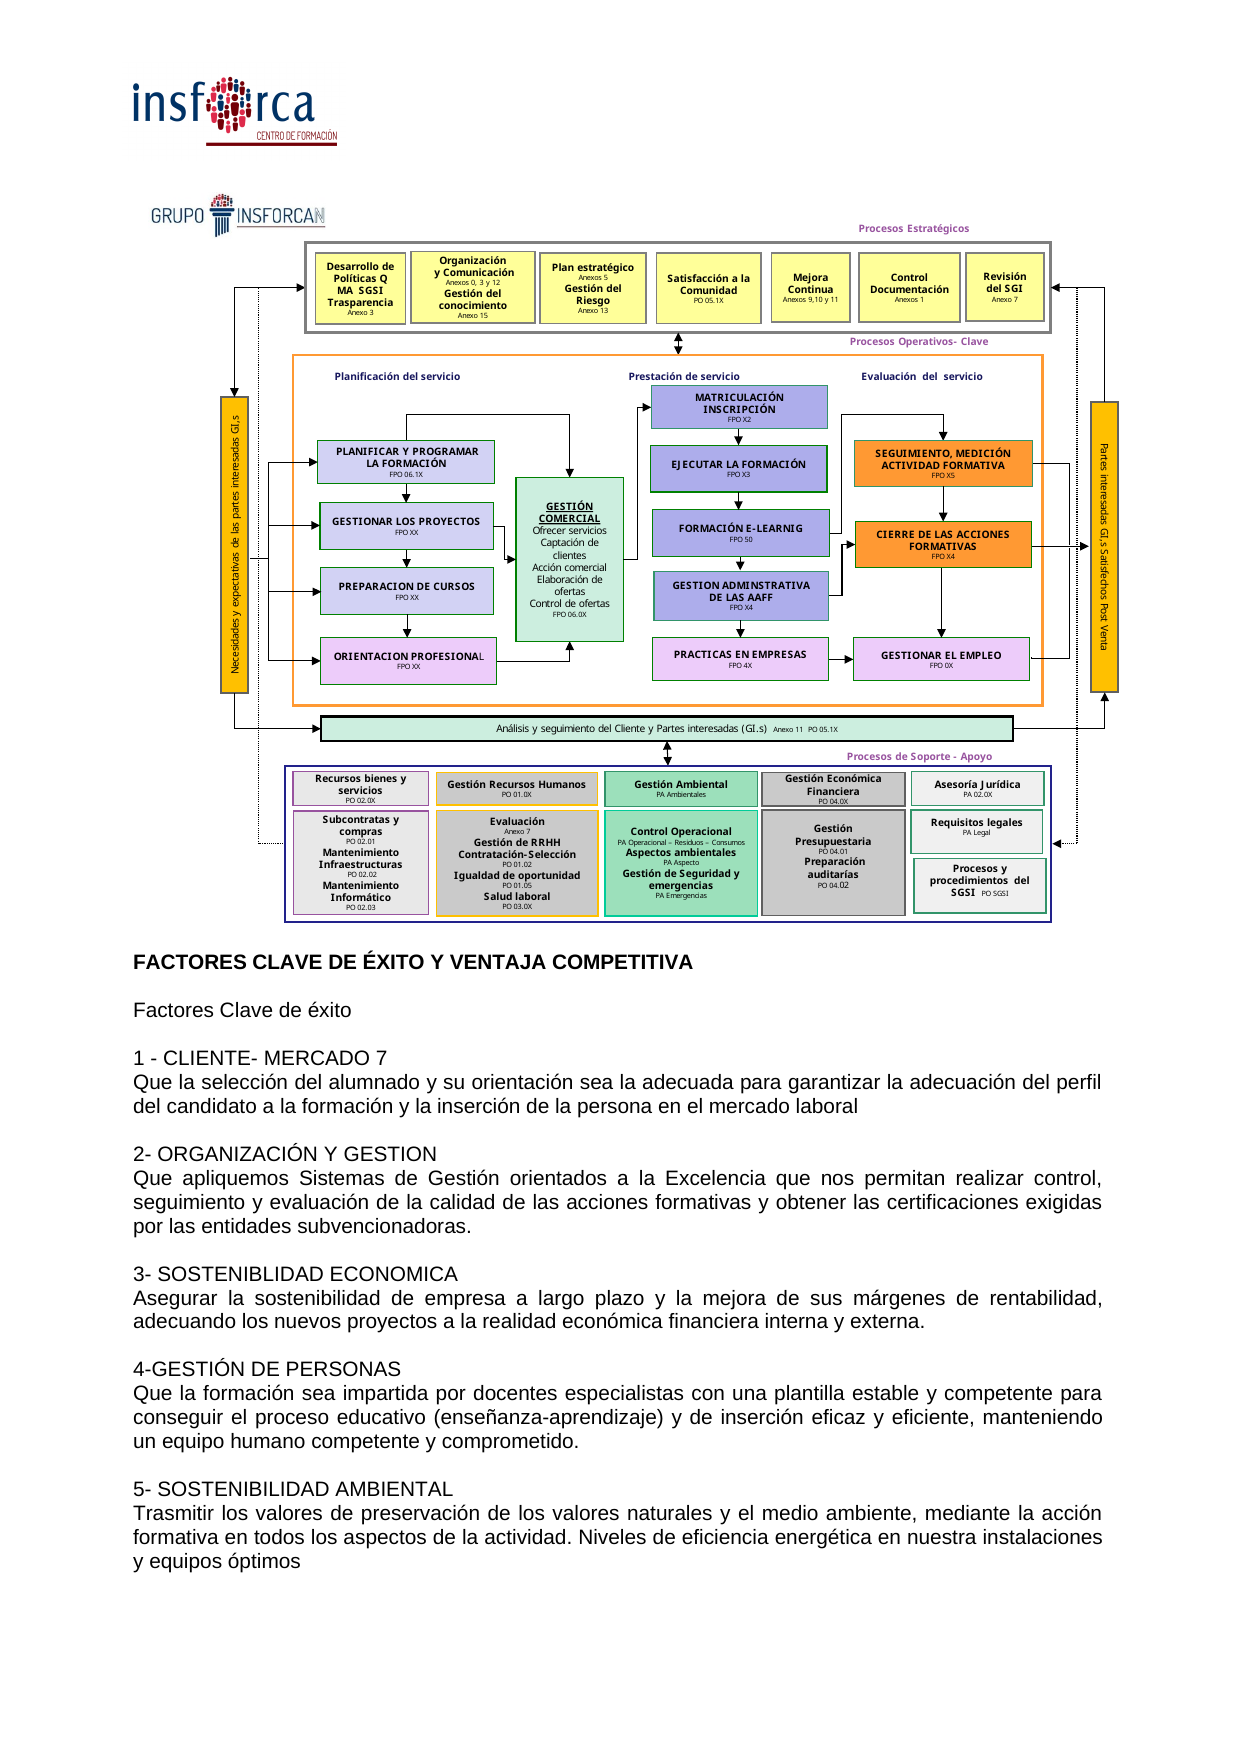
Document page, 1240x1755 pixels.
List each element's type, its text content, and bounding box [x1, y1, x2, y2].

text Que apliquemos Sistemas de Gestión orientados a la Excelencia que nos permitan realizar control, seguimiento y evaluación de la calidad de las acciones formativas y obtener las certificaciones exigidas por las entidades subvencionadoras. [133, 1166, 1104, 1237]
text Trasmitir los valores de preservación de los valores naturales y el medio ambiente, mediante la acción formativa en todos los aspectos de la actividad. Niveles de eficiencia energética en nuestra instalaciones y equipos óptimos [133, 1501, 1104, 1573]
text Factores Clave de éxito [133, 998, 1104, 1022]
text 1 - CLIENTE- MERCADO 7 [133, 1046, 1104, 1070]
text FACTORES CLAVE DE ÉXITO Y VENTAJA COMPETITIVA [133, 950, 1104, 974]
text Que la selección del alumnado y su orientación sea la adecuada para garantizar la adecuación del perfil del candidato a la formación y la inserción de la persona en el mercado laboral [133, 1070, 1104, 1118]
text 5- SOSTENIBILIDAD AMBIENTAL [133, 1477, 1104, 1501]
text 2- ORGANIZACIÓN Y GESTION [133, 1142, 1104, 1166]
text Asegurar la sostenibilidad de empresa a largo plazo y la mejora de sus márgenes de rentabilidad, adecuando los nuevos proyectos a la realidad económica financiera interna y externa. [133, 1285, 1104, 1333]
text Que la formación sea impartida por docentes especialistas con una plantilla estable y competente para conseguir el proceso educativo (enseñanza-aprendizaje) y de inserción eficaz y eficiente, manteniendo un equipo humano competente y comprometido. [133, 1381, 1104, 1453]
text 4-GESTIÓN DE PERSONAS [133, 1357, 1104, 1381]
text 3- SOSTENIBLIDAD ECONOMICA [133, 1261, 1104, 1285]
